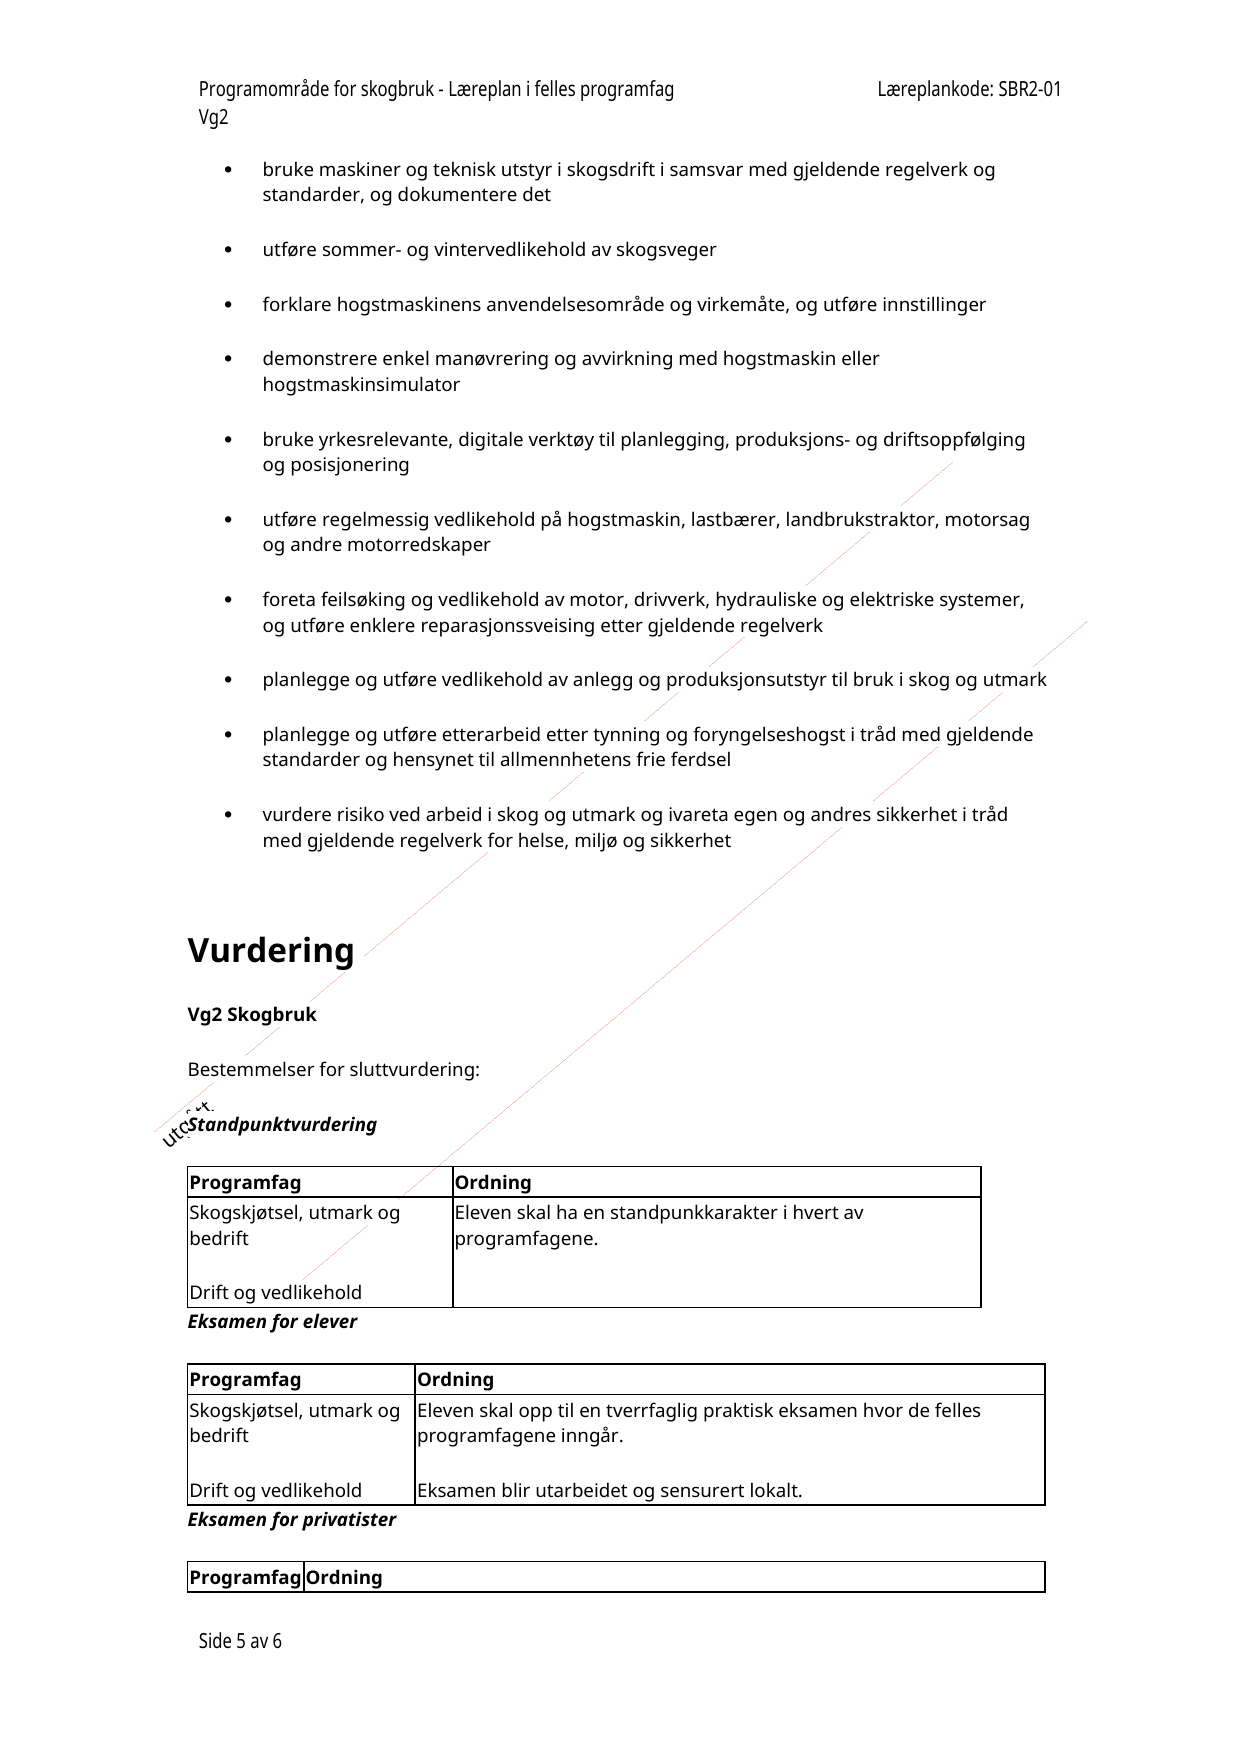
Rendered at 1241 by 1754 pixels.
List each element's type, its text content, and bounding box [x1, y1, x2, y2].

list utføre regelmessig vedlikehold på hogstmaskin, lastbærer, landbrukstraktor, motorsag og andre motorredskaper [841, 506, 1053, 557]
list planlegge og utføre etterarbeid etter tynning og foryngelseshogst i tråd med gjeldende standarder og hensynet til allmennhetens frie ferdsel [909, 721, 1053, 772]
text Vg2 Skogbruk [317, 1002, 632, 1027]
subtitle Vurdering [364, 882, 775, 972]
list utføre sommer- og vintervedlikehold av skogsveger [722, 236, 1053, 262]
list bruke maskiner og teknisk utstyr i skogsdrift i samsvar med gjeldende regelverk og standarder, og dokumentere det [556, 156, 1053, 207]
list planlegge og utføre etterarbeid etter tynning og foryngelseshogst i tråd med gjeldende standarder og hensynet til allmennhetens frie ferdsel [736, 747, 935, 772]
list utføre sommer- og vintervedlikehold av skogsveger [225, 236, 263, 262]
text Standpunktvurdering [474, 1111, 1053, 1137]
list forklare hogstmaskinens anvendelsesområde og virkemåte, og utføre innstillinger [992, 291, 1053, 317]
list vurdere risiko ved arbeid i skog og utmark og ivareta egen og andres sikkerhet i tråd med gjeldende regelverk for helse, miljø og sikkerhet [814, 801, 1053, 852]
list bruke yrkesrelevante, digitale verktøy til planlegging, produksjons- og driftsoppfølging og posisjonering [415, 426, 1053, 477]
subtitle Vurdering [671, 882, 1053, 972]
subtitle Vurdering [364, 882, 450, 955]
text Vg2 Skogbruk [605, 1002, 1053, 1027]
text Bestemmelser for sluttvurdering: [540, 1056, 1053, 1082]
text Eksamen for elever [187, 1308, 1053, 1334]
text Bestemmelser for sluttvurdering: [480, 1056, 567, 1082]
list demonstrere enkel manøvrering og avvirkning med hogstmaskin eller hogstmaskinsimulator [225, 346, 263, 397]
text Standpunktvurdering [379, 1111, 502, 1137]
list utføre regelmessig vedlikehold på hogstmaskin, lastbærer, landbrukstraktor, motorsag og andre motorredskaper [496, 532, 867, 557]
list demonstrere enkel manøvrering og avvirkning med hogstmaskin eller hogstmaskinsimulator [465, 346, 1053, 397]
list foreta feilsøking og vedlikehold av motor, drivverk, hydrauliske og elektriske systemer, og utføre enklere reparasjonssveising etter gjeldende regelverk [828, 586, 1053, 637]
text Eksamen for privatister [398, 1506, 1053, 1532]
